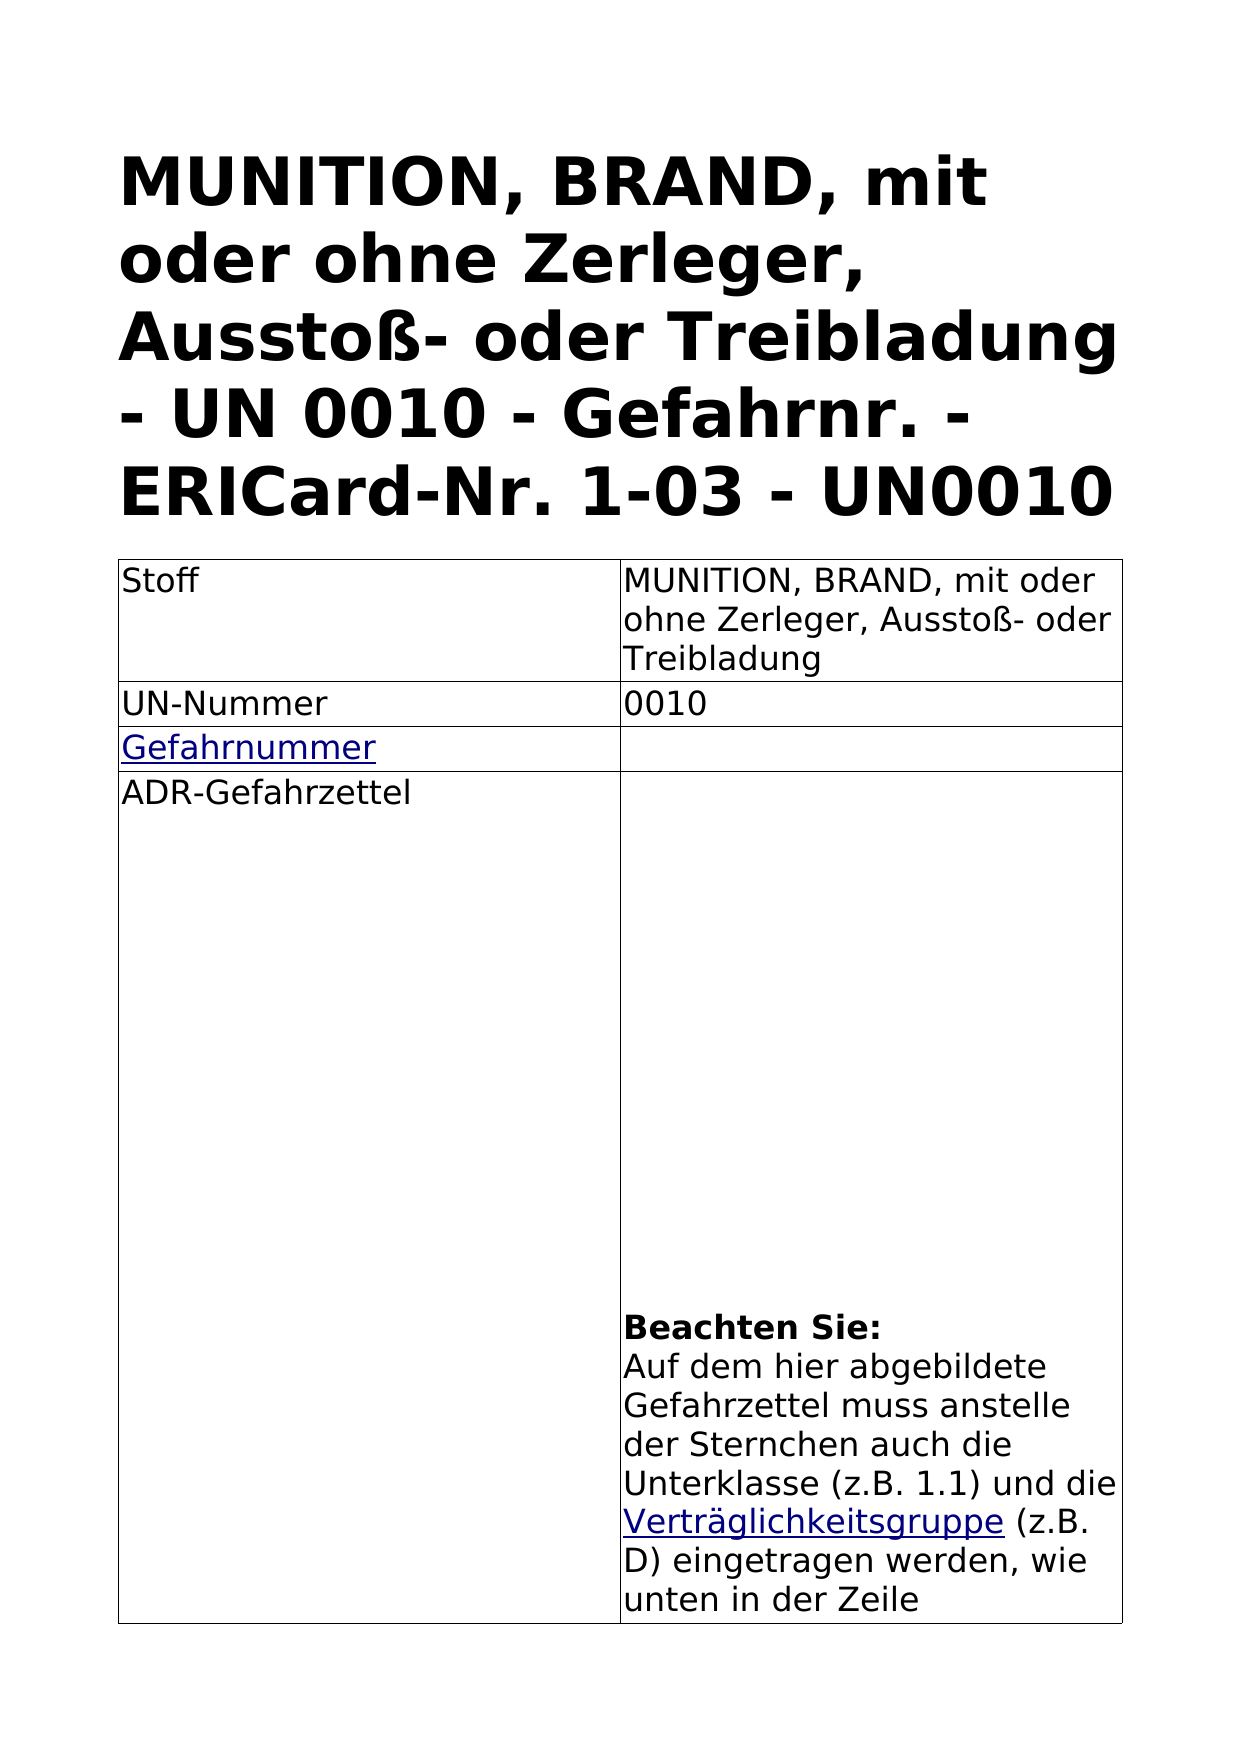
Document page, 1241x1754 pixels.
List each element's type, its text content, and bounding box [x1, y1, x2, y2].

subtitle MUNITION, BRAND, mit oder ohne Zerleger, Ausstoß- oder Treibladung - UN 0010 - Gefahrnr. - ERICard-Nr. 1-03 - UN0010 [118, 143, 1122, 531]
table_header MUNITION, BRAND, mit oder ohne Zerleger, Ausstoß- oder Treibladung [621, 560, 1122, 681]
table_cell ADR-Gefahrzettel [119, 772, 620, 1622]
table_cell Beachten Sie: Auf dem hier abgebildete Gefahrzettel muss anstelle der Sternchen auch die Unterklasse (z.B. 1.1) und die Verträglichkeitsgruppe (z.B. D) eingetragen werden, wie unten in der Zeile [621, 772, 1122, 1622]
table_cell UN-Nummer [119, 682, 620, 726]
table_cell 0010 [621, 682, 1122, 726]
table_header Stoff [119, 560, 620, 681]
table_cell Gefahrnummer [119, 727, 620, 771]
table_cell [621, 727, 1122, 771]
